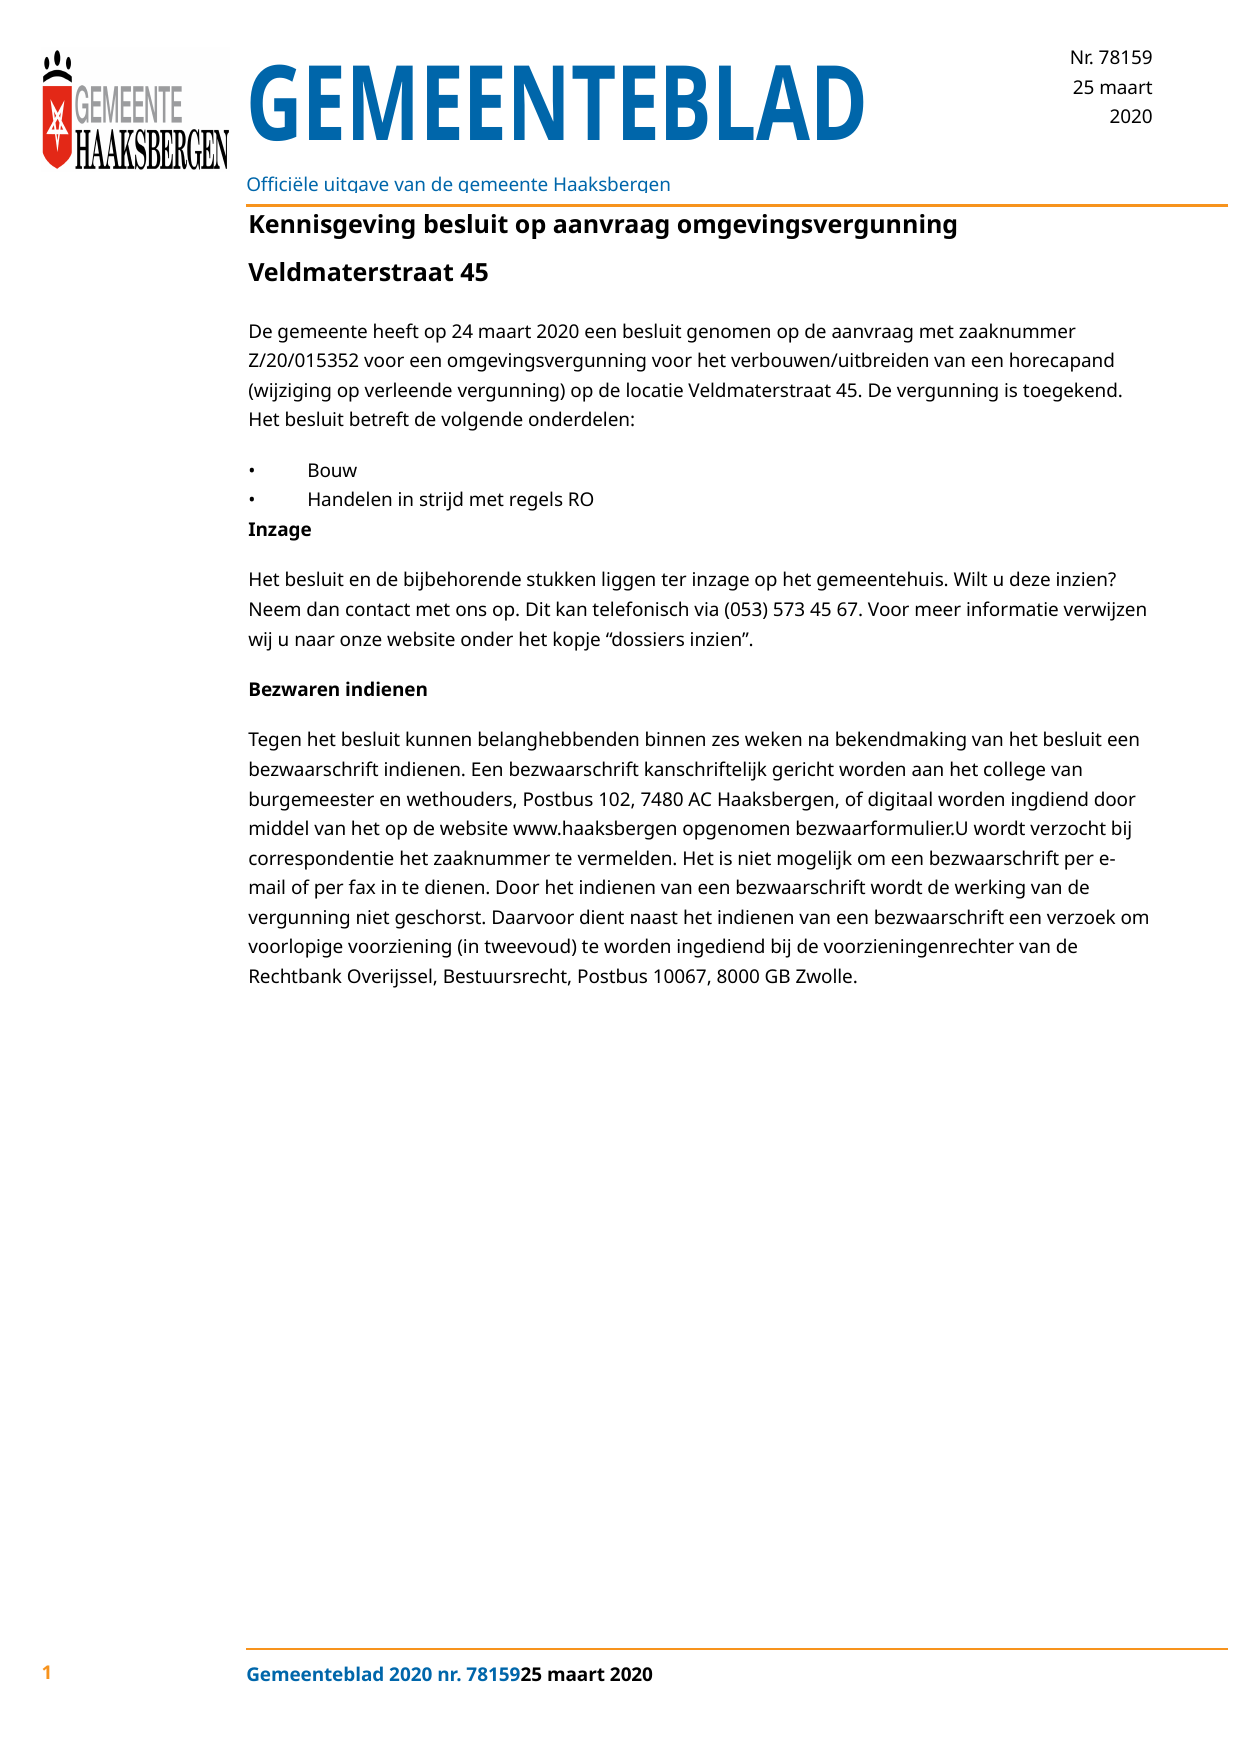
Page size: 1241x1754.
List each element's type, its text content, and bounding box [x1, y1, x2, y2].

text Inzage [248, 516, 1152, 542]
text Bezwaren indienen [248, 676, 1152, 702]
list Bouw [248, 457, 1152, 483]
list Handelen in strijd met regels RO [248, 487, 1152, 512]
text Het besluit en de bijbehorende stukken liggen ter inzage op het gemeentehuis. Wilt u deze inzien? Neem dan contact met ons op. Dit kan telefonisch via (053) 573 45 67. Voor meer informatie verwijzen wij u naar onze website onder het kopje “dossiers inzien”. [248, 567, 1152, 652]
picture [41, 47, 231, 172]
text De gemeente heeft op 24 maart 2020 een besluit genomen op de aanvraag met zaaknummer Z/20/015352 voor een omgevingsvergunning voor het verbouwen/uitbreiden van een horecapand (wijziging op verleende vergunning) op de locatie Veldmaterstraat 45. De vergunning is toegekend. Het besluit betreft de volgende onderdelen: [248, 318, 1152, 432]
text Kennisgeving besluit op aanvraag omgevingsvergunning Veldmaterstraat 45 [248, 207, 1152, 288]
text Tegen het besluit kunnen belanghebbenden binnen zes weken na bekendmaking van het besluit een bezwaarschrift indienen. Een bezwaarschrift kanschriftelijk gericht worden aan het college van burgemeester en wethouders, Postbus 102, 7480 AC Haaksbergen, of digitaal worden ingdiend door middel van het op de website www.haaksbergen opgenomen bezwaarformulier.U wordt verzocht bij correspondentie het zaaknummer te vermelden. Het is niet mogelijk om een bezwaarschrift per e-mail of per fax in te dienen. Door het indienen van een bezwaarschrift wordt de werking van de vergunning niet geschorst. Daarvoor dient naast het indienen van een bezwaarschrift een verzoek om voorlopige voorziening (in tweevoud) te worden ingediend bij de voorzieningenrechter van de Rechtbank Overijssel, Bestuursrecht, Postbus 10067, 8000 GB Zwolle. [248, 727, 1152, 989]
